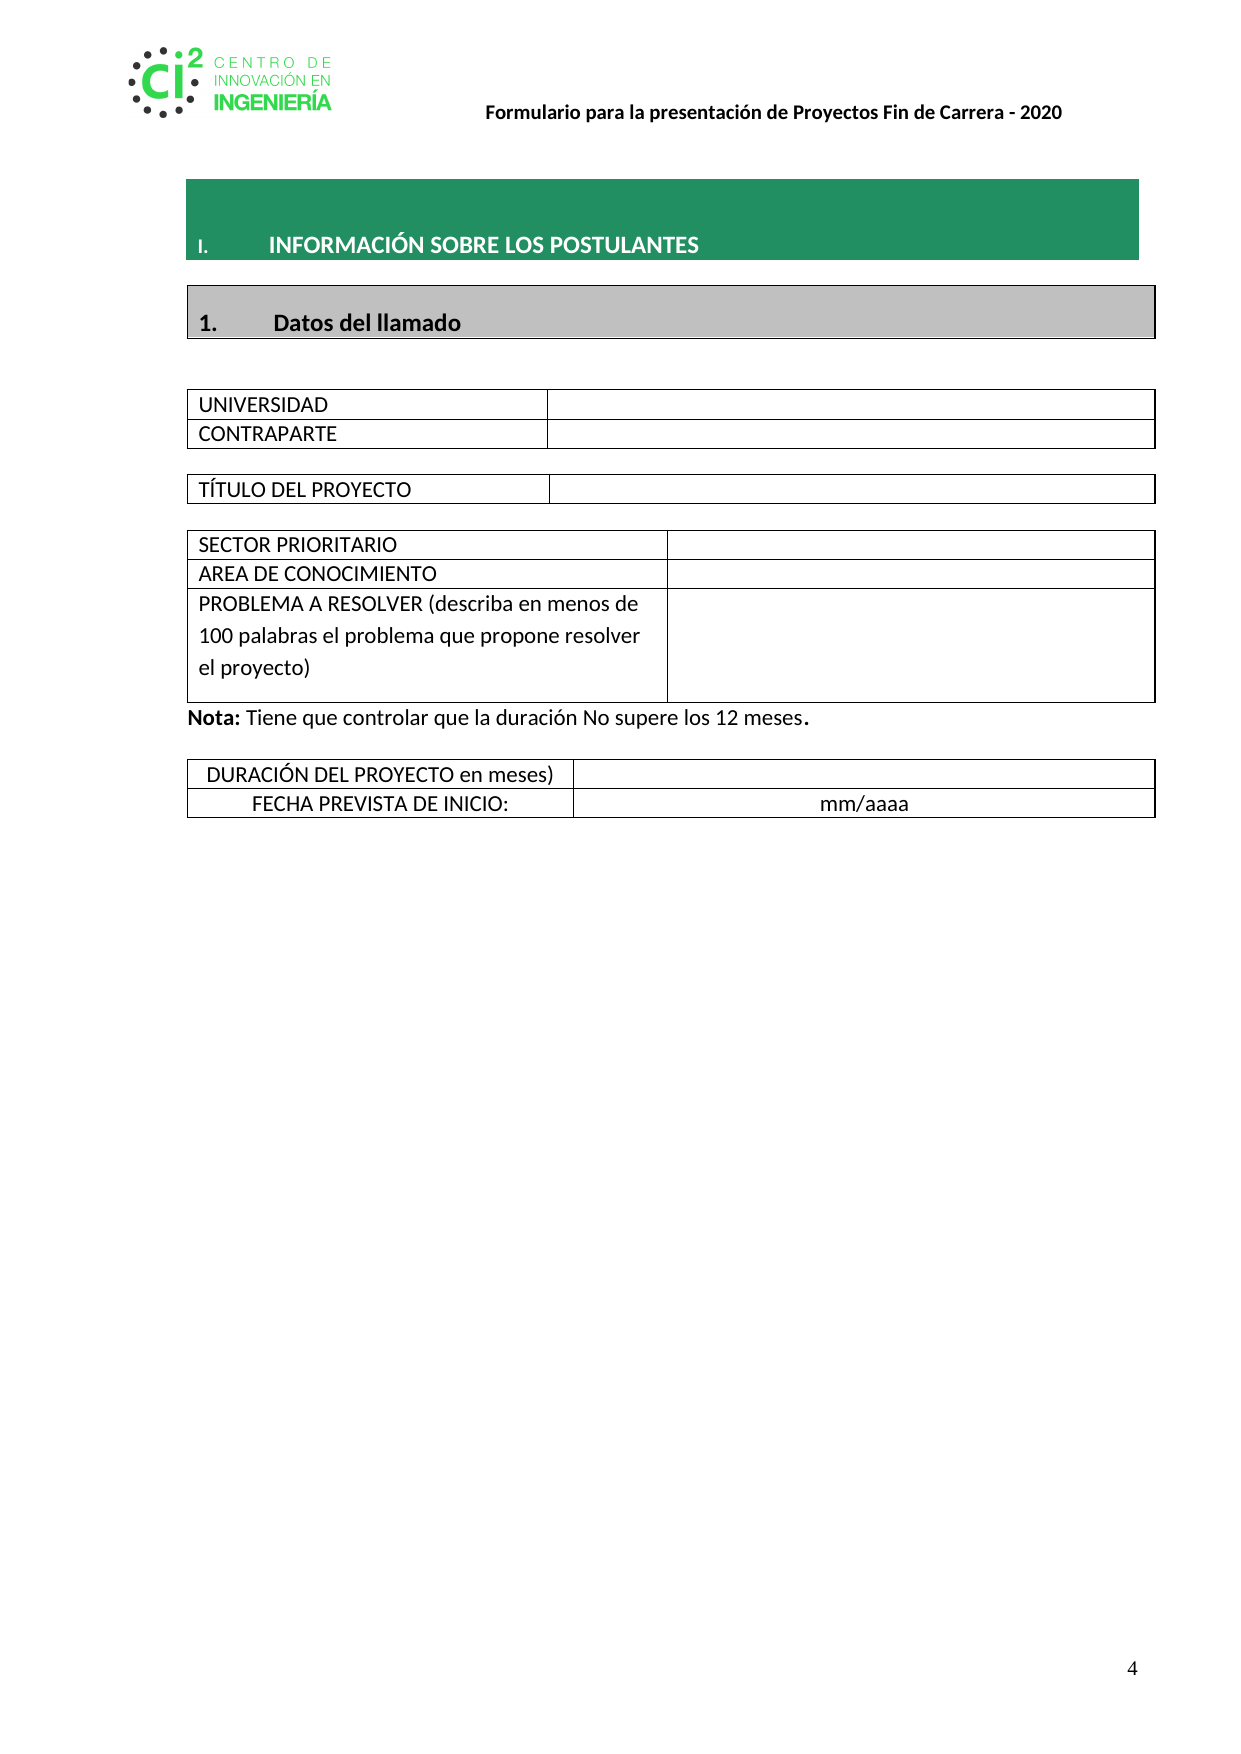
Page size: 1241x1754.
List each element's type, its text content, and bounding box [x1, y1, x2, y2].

text Nota: Tiene que controlar que la duración No supere los 12 meses. [187, 703, 1138, 731]
table_cell [668, 589, 1154, 702]
table_header Datos del llamado [188, 286, 1154, 337]
table_header [548, 390, 1154, 418]
picture [128, 44, 335, 118]
table_header UNIVERSIDAD [188, 390, 547, 418]
table_cell PROBLEMA A RESOLVER (describa en menos de 100 palabras el problema que propone resolver el proyecto) [188, 589, 667, 702]
table_header [550, 475, 1154, 503]
table_header TÍTULO DEL PROYECTO [188, 475, 549, 503]
table_cell FECHA PREVISTA DE INICIO: [188, 789, 573, 817]
table_cell [668, 560, 1154, 588]
table_cell [548, 420, 1154, 447]
table_header [668, 531, 1154, 558]
table_header DURACIÓN DEL PROYECTO en meses) [188, 760, 573, 788]
table_header INFORMACIÓN SOBRE LOS POSTULANTES [186, 179, 1139, 260]
table_header SECTOR PRIORITARIO [188, 531, 667, 558]
table_cell mm/aaaa [574, 789, 1154, 817]
table_cell AREA DE CONOCIMIENTO [188, 560, 667, 588]
table_cell CONTRAPARTE [188, 420, 547, 447]
table_header [574, 760, 1154, 788]
